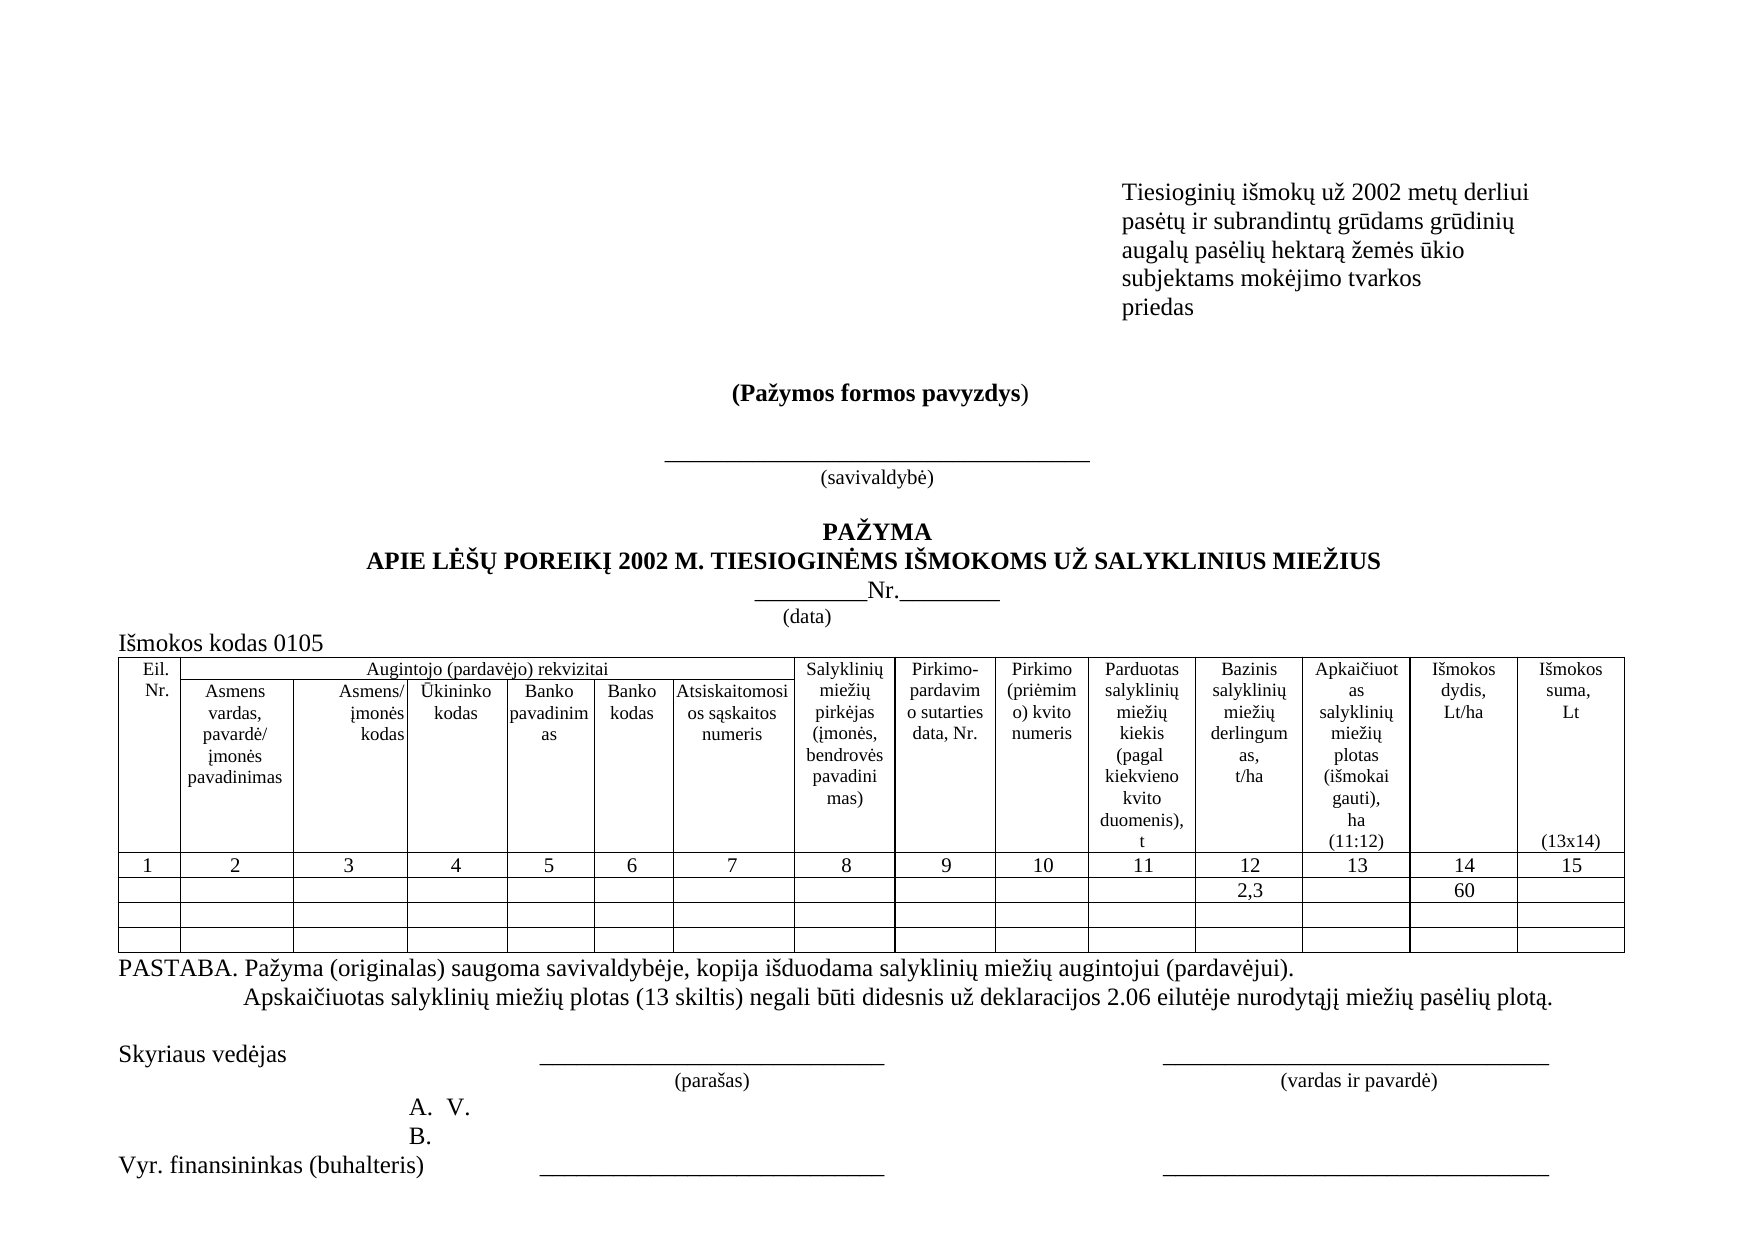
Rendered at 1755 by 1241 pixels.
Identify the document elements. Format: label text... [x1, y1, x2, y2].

table_cell [119, 903, 180, 927]
text (Pažymos formos pavyzdys) [118, 378, 1636, 407]
table_cell [1196, 903, 1302, 927]
table_cell [795, 928, 894, 952]
table_cell [795, 903, 894, 927]
text PASTABA. Pažyma (originalas) saugoma savivaldybėje, kopija išduodama salyklinių miežių augintojui (pardavėjui). [118, 953, 1636, 982]
text pasėtų ir subrandintų grūdams grūdinių [118, 206, 1636, 235]
table_cell [294, 878, 407, 902]
table_cell [996, 928, 1088, 952]
table_header Eil. Nr. [119, 658, 180, 852]
table_cell Atsiskaitomosios sąskaitos numeris [674, 680, 794, 852]
table_cell 2,3 [1196, 878, 1302, 902]
table_cell 8 [795, 853, 894, 877]
text Išmokos kodas 0105 [118, 628, 1636, 657]
table_cell [595, 928, 673, 952]
table_cell [408, 903, 507, 927]
text A. V. [409, 1092, 1636, 1121]
text Apskaičiuotas salyklinių miežių plotas (13 skiltis) negali būti didesnis už deklaracijos 2.06 eilutėje nurodytąjį miežių pasėlių plotą. [243, 982, 1636, 1011]
text (data) [118, 604, 1636, 628]
table_cell 60 [1411, 878, 1517, 902]
table_cell [508, 928, 594, 952]
text (savivaldybė) [118, 465, 1636, 489]
text PAŽYMA [118, 517, 1636, 546]
table_cell 3 [294, 853, 407, 877]
table_cell 6 [595, 853, 673, 877]
table_cell [1196, 928, 1302, 952]
table_header Parduotas salyklinių miežių kiekis (pagal kiekvieno kvito duomenis), t [1089, 658, 1195, 852]
text Tiesioginių išmokų už 2002 metų derliui [118, 177, 1636, 206]
table_header Išmokos dydis, Lt/ha [1411, 658, 1517, 852]
table_cell [595, 878, 673, 902]
table_cell 7 [674, 853, 794, 877]
table_cell 5 [508, 853, 594, 877]
text Skyriaus vedėjas [118, 1039, 1636, 1068]
table_cell 2 [181, 853, 293, 877]
table_cell [1411, 903, 1517, 927]
text (parašas) (vardas ir pavardė) [118, 1068, 1636, 1092]
table_header Išmokos suma, Lt (13x14) [1518, 658, 1624, 852]
table_cell [408, 928, 507, 952]
table_cell [119, 928, 180, 952]
table_cell [896, 878, 995, 902]
table_cell [181, 903, 293, 927]
table_cell [896, 903, 995, 927]
table_cell 9 [896, 853, 995, 877]
table_cell 13 [1303, 853, 1409, 877]
table_cell Ūkininko kodas [408, 680, 507, 852]
table_cell 10 [996, 853, 1088, 877]
table_cell [1518, 903, 1624, 927]
table_cell [795, 878, 894, 902]
table_cell [674, 878, 794, 902]
table_header Salyklinių miežių pirkėjas (įmonės, bendrovės pavadinimas) [795, 658, 894, 852]
table_cell 4 [408, 853, 507, 877]
table_cell [119, 878, 180, 902]
text Vyr. finansininkas (buhalteris) [118, 1150, 1636, 1178]
table_cell [1518, 878, 1624, 902]
table_cell [1089, 903, 1195, 927]
table_cell Banko kodas [595, 680, 673, 852]
table_cell [1303, 928, 1409, 952]
table_cell [996, 903, 1088, 927]
text subjektams mokėjimo tvarkos [118, 263, 1636, 292]
table_cell 14 [1411, 853, 1517, 877]
table_cell 1 [119, 853, 180, 877]
table_cell [508, 878, 594, 902]
table_header Pirkimo-pardavimo sutarties data, Nr. [896, 658, 995, 852]
table_cell [1089, 928, 1195, 952]
table_cell [1303, 903, 1409, 927]
table_cell 15 [1518, 853, 1624, 877]
text __________________________________ [118, 436, 1636, 465]
table_header Augintojo (pardavėjo) rekvizitai [181, 658, 794, 679]
table_header Apkaičiuotas salyklinių miežių plotas (išmokai gauti), ha (11:12) [1303, 658, 1409, 852]
table_cell [508, 903, 594, 927]
table_cell [294, 928, 407, 952]
text augalų pasėlių hektarą žemės ūkio [118, 235, 1636, 263]
table_cell 11 [1089, 853, 1195, 877]
table_cell [181, 928, 293, 952]
table_cell [408, 878, 507, 902]
table_header Bazinis salyklinių miežių derlingumas, t/ha [1196, 658, 1302, 852]
text B. [409, 1121, 1636, 1150]
text priedas [118, 292, 1636, 321]
table_cell [181, 878, 293, 902]
table_header Pirkimo (priėmimo) kvito numeris [996, 658, 1088, 852]
table_cell [996, 878, 1088, 902]
text _________Nr.________ [118, 575, 1636, 604]
table_cell Asmens/ įmonės kodas [294, 680, 407, 852]
table_cell Banko pavadinimas [508, 680, 594, 852]
table_cell [1518, 928, 1624, 952]
table_cell [294, 903, 407, 927]
table_cell Asmens vardas, pavardė/ įmonės pavadinimas [181, 680, 293, 852]
table_cell [674, 928, 794, 952]
table_cell [896, 928, 995, 952]
table_cell [1411, 928, 1517, 952]
table_cell [1089, 878, 1195, 902]
table_cell [674, 903, 794, 927]
table_cell [595, 903, 673, 927]
text APIE LĖŠŲ POREIKĮ 2002 M. TIESIOGINĖMS IŠMOKOMS UŽ SALYKLINIUS MIEŽIUS [118, 546, 1636, 575]
table_cell 12 [1196, 853, 1302, 877]
table_cell [1303, 878, 1409, 902]
